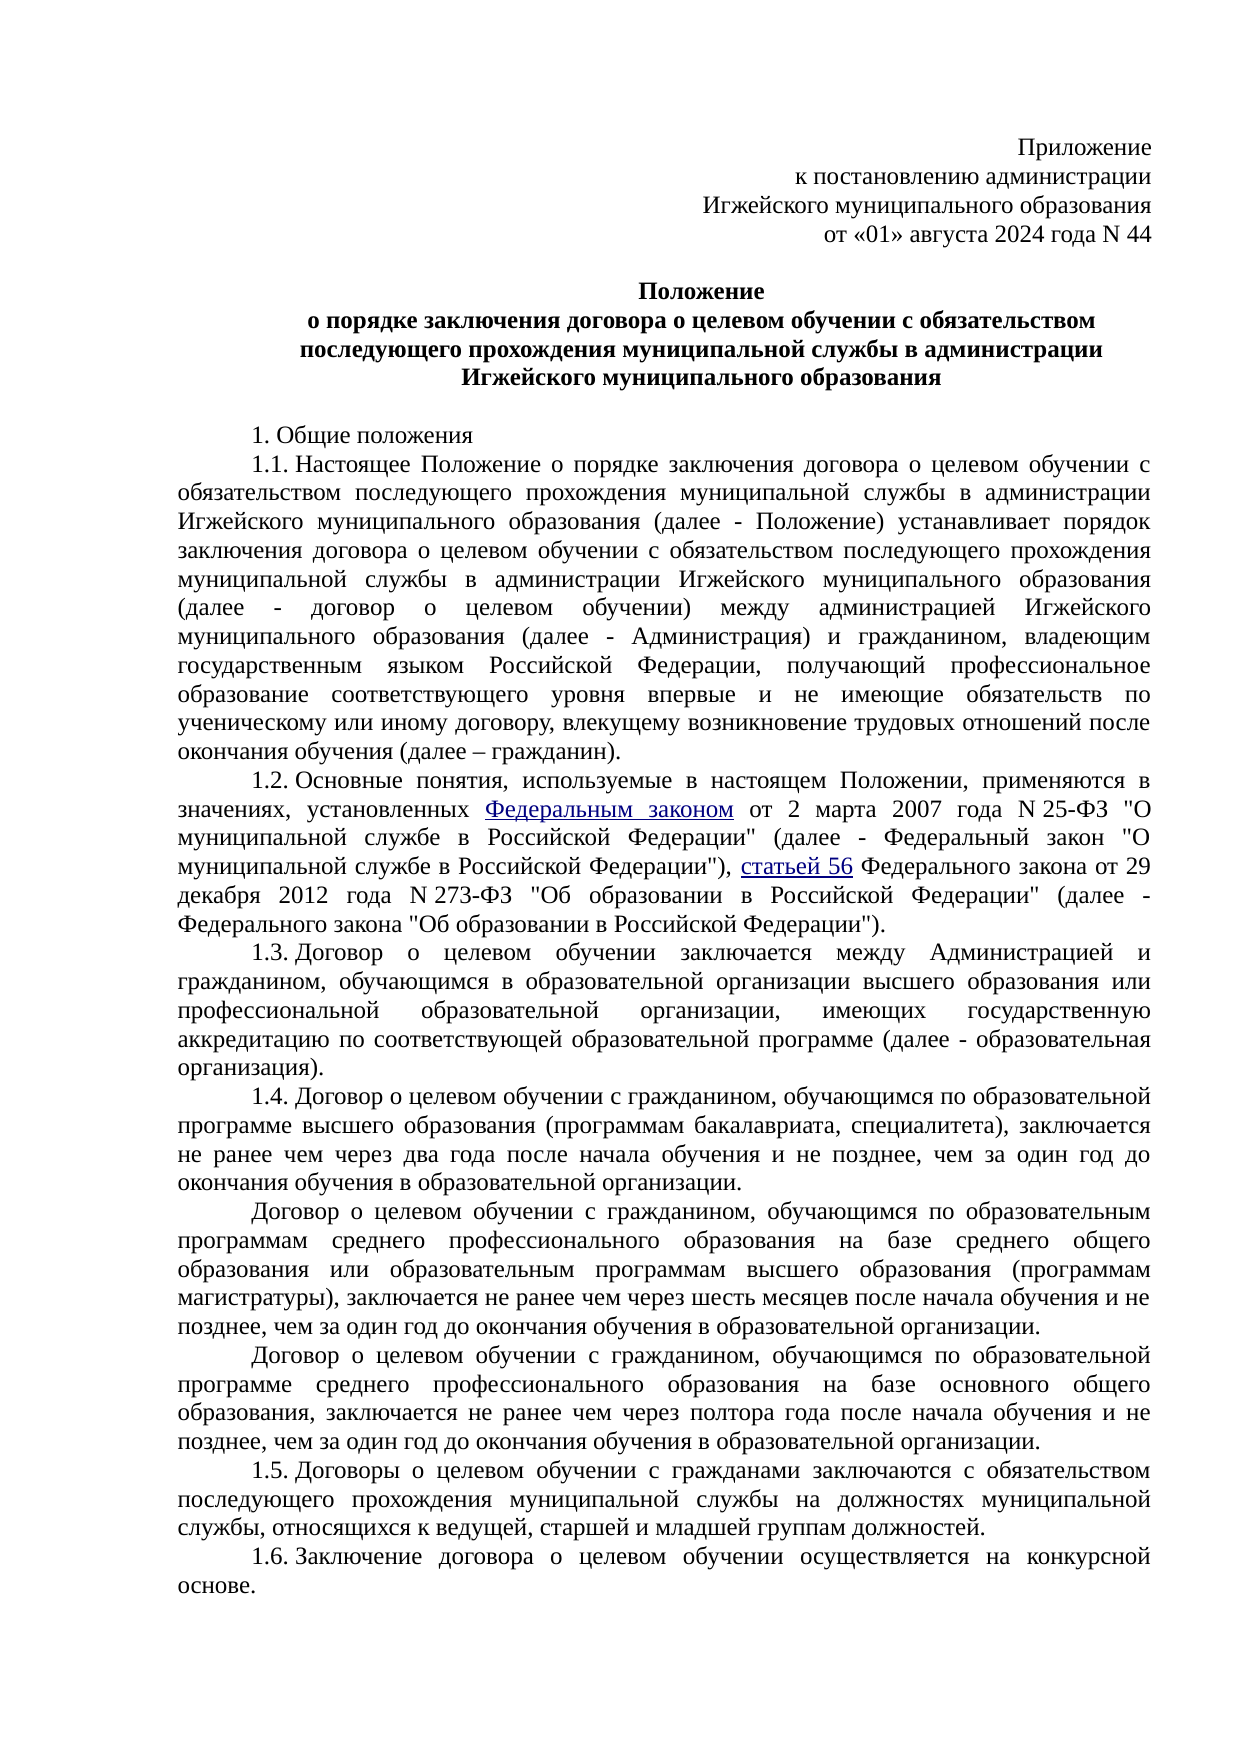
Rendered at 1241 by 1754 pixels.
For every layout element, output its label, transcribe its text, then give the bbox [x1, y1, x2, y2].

subtitle Положение [177, 276, 1152, 305]
text 1.3. Договор о целевом обучении заключается между Администрацией и гражданином, обучающимся в образовательной организации высшего образования или профессиональной образовательной организации, имеющих государственную аккредитацию по соответствующей образовательной программе (далее - образовательная организация). [177, 937, 1152, 1081]
text 1.4. Договор о целевом обучении с гражданином, обучающимся по образовательной программе высшего образования (программам бакалавриата, специалитета), заключается не ранее чем через два года после начала обучения и не позднее, чем за один год до окончания обучения в образовательной организации. [177, 1081, 1152, 1196]
text Договор о целевом обучении с гражданином, обучающимся по образовательным программам среднего профессионального образования на базе среднего общего образования или образовательным программам высшего образования (программам магистратуры), заключается не ранее чем через шесть месяцев после начала обучения и не позднее, чем за один год до окончания обучения в образовательной организации. [177, 1196, 1152, 1340]
text 1.6. Заключение договора о целевом обучении осуществляется на конкурсной основе. [177, 1541, 1152, 1599]
text Договор о целевом обучении с гражданином, обучающимся по образовательной программе среднего профессионального образования на базе основного общего образования, заключается не ранее чем через полтора года после начала обучения и не позднее, чем за один год до окончания обучения в образовательной организации. [177, 1340, 1152, 1455]
text Игжейского муниципального образования [177, 190, 1152, 219]
text Приложение [177, 132, 1152, 161]
text 1.2. Основные понятия, используемые в настоящем Положении, применяются в значениях, установленных Федеральным законом от 2 марта 2007 года N 25-ФЗ "О муниципальной службе в Российской Федерации" (далее - Федеральный закон "О муниципальной службе в Российской Федерации"), статьей 56 Федерального закона от 29 декабря 2012 года N 273-ФЗ "Об образовании в Российской Федерации" (далее - Федерального закона "Об образовании в Российской Федерации"). [177, 765, 1152, 937]
text к постановлению администрации [177, 161, 1152, 190]
text 1.1. Настоящее Положение о порядке заключения договора о целевом обучении с обязательством последующего прохождения муниципальной службы в администрации Игжейского муниципального образования (далее - Положение) устанавливает порядок заключения договора о целевом обучении с обязательством последующего прохождения муниципальной службы в администрации Игжейского муниципального образования (далее - договор о целевом обучении) между администрацией Игжейского муниципального образования (далее - Администрация) и гражданином, владеющим государственным языком Российской Федерации, получающий профессиональное образование соответствующего уровня впервые и не имеющие обязательств по ученическому или иному договору, влекущему возникновение трудовых отношений после окончания обучения (далее – гражданин). [177, 449, 1152, 765]
text 1.5. Договоры о целевом обучении с гражданами заключаются с обязательством последующего прохождения муниципальной службы на должностях муниципальной службы, относящихся к ведущей, старшей и младшей группам должностей. [177, 1455, 1152, 1541]
text от «01» августа 2024 года N 44 [177, 219, 1152, 247]
text 1. Общие положения [177, 420, 1152, 449]
subtitle о порядке заключения договора о целевом обучении с обязательством [177, 305, 1152, 334]
subtitle последующего прохождения муниципальной службы в администрации [177, 334, 1152, 362]
subtitle Игжейского муниципального образования [177, 362, 1152, 391]
